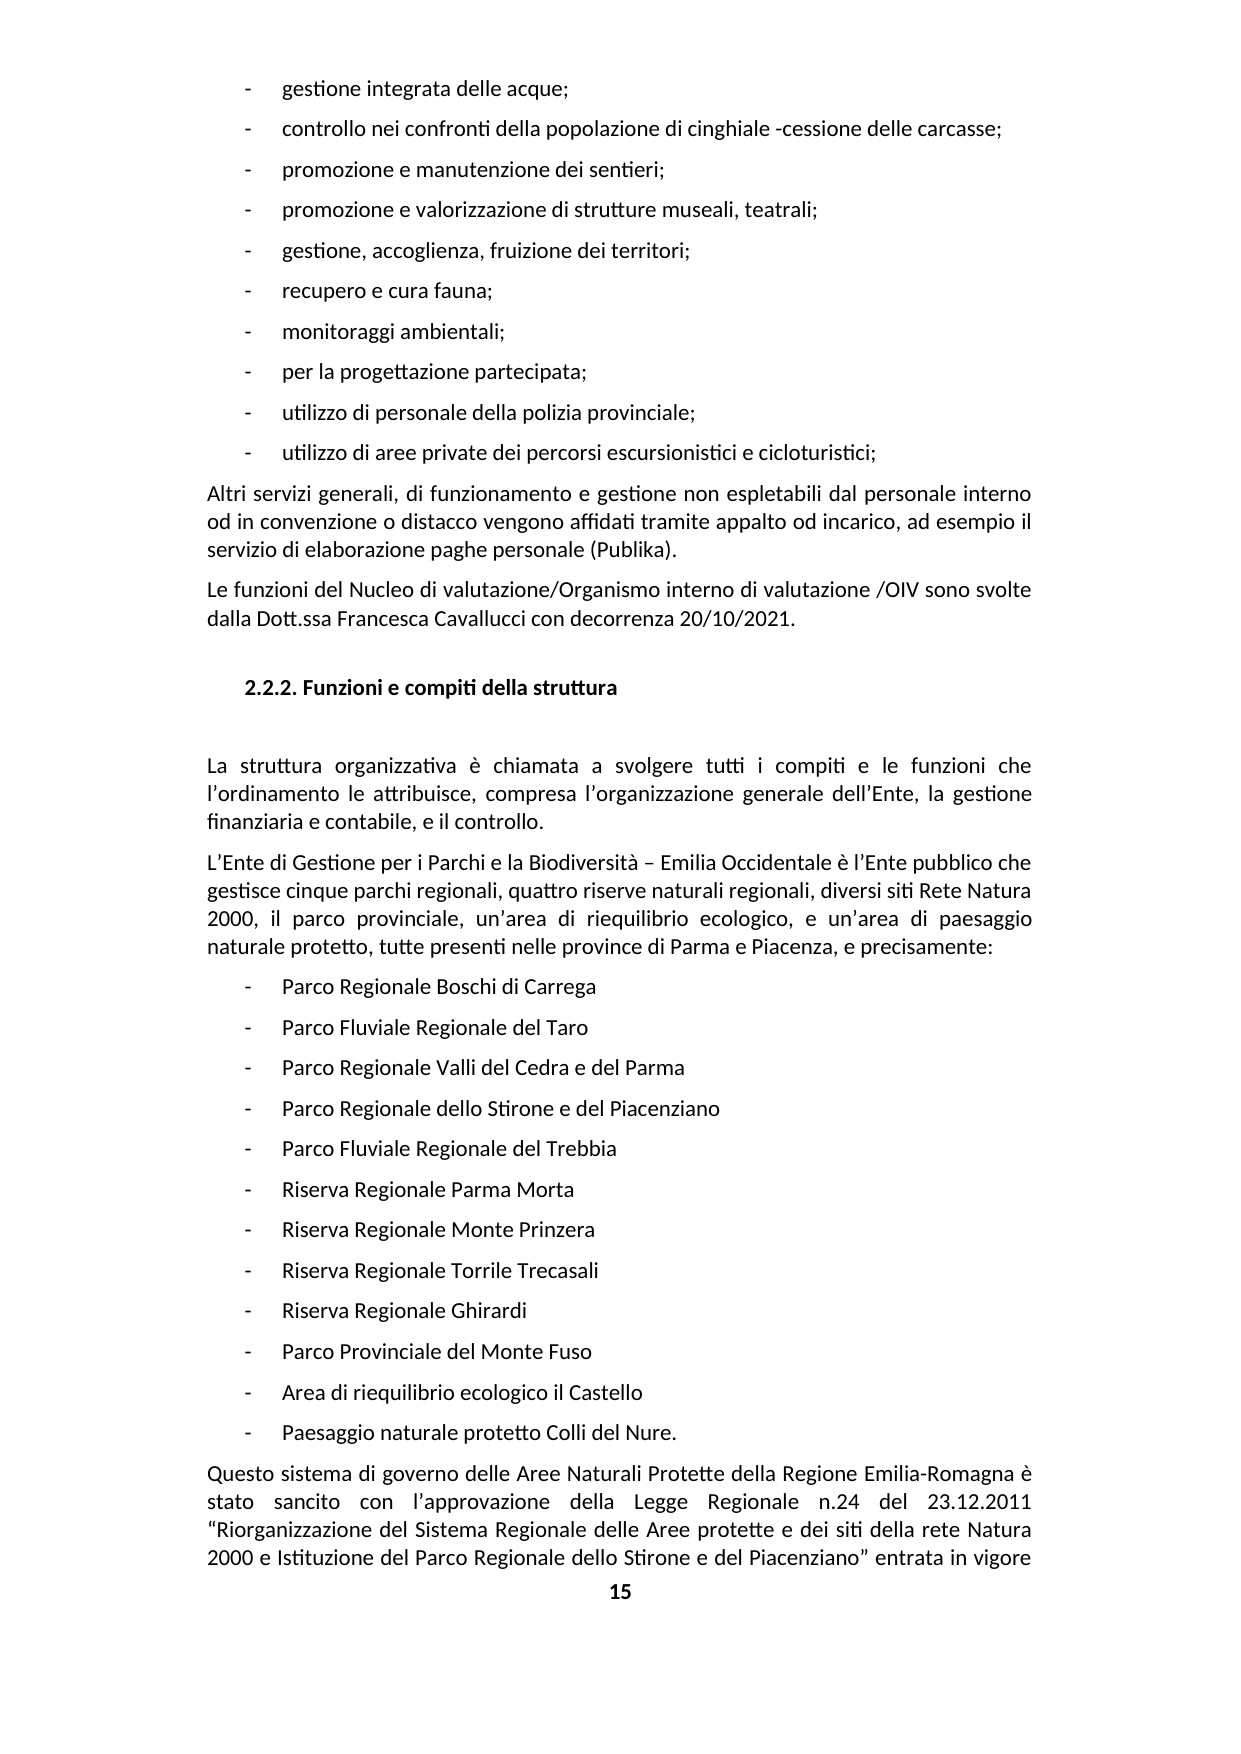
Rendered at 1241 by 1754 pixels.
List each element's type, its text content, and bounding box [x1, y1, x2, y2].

list Parco Regionale Valli del Cedra e del Parma [244, 1053, 1033, 1082]
list recupero e cura fauna; [244, 276, 1033, 304]
list Parco Fluviale Regionale del Trebbia [244, 1134, 1033, 1163]
list Parco Provinciale del Monte Fuso [244, 1337, 1033, 1365]
text 2.2.2. Funzioni e compiti della struttura [244, 672, 1033, 701]
text La struttura organizzativa è chiamata a svolgere tutti i compiti e le funzioni che l’ordinamento le attribuisce, compresa l’organizzazione generale dell’Ente, la gestione finanziaria e contabile, e il controllo. [207, 751, 1033, 835]
list Area di riequilibrio ecologico il Castello [244, 1378, 1033, 1406]
list Riserva Regionale Monte Prinzera [244, 1216, 1033, 1244]
list gestione, accoglienza, fruizione dei territori; [244, 236, 1033, 264]
list controllo nei confronti della popolazione di cinghiale -cessione delle carcasse; [244, 114, 1033, 142]
text L’Ente di Gestione per i Parchi e la Biodiversità – Emilia Occidentale è l’Ente pubblico che gestisce cinque parchi regionali, quattro riserve naturali regionali, diversi siti Rete Natura 2000, il parco provinciale, un’area di riequilibrio ecologico, e un’area di paesaggio naturale protetto, tutte presenti nelle province di Parma e Piacenza, e precisamente: [207, 848, 1033, 960]
list promozione e manutenzione dei sentieri; [244, 155, 1033, 183]
list Parco Regionale dello Stirone e del Piacenziano [244, 1094, 1033, 1122]
list gestione integrata delle acque; [244, 74, 1033, 102]
list utilizzo di aree private dei percorsi escursionistici e cicloturistici; [244, 438, 1033, 467]
list per la progettazione partecipata; [244, 357, 1033, 386]
list monitoraggi ambientali; [244, 317, 1033, 345]
text Le funzioni del Nucleo di valutazione/Organismo interno di valutazione /OIV sono svolte dalla Dott.ssa Francesca Cavallucci con decorrenza 20/10/2021. [207, 576, 1033, 632]
list Riserva Regionale Parma Morta [244, 1175, 1033, 1203]
list Paesaggio naturale protetto Colli del Nure. [244, 1418, 1033, 1446]
list Riserva Regionale Torrile Trecasali [244, 1256, 1033, 1284]
list promozione e valorizzazione di strutture museali, teatrali; [244, 195, 1033, 223]
text Altri servizi generali, di funzionamento e gestione non espletabili dal personale interno od in convenzione o distacco vengono affidati tramite appalto od incarico, ad esempio il servizio di elaborazione paghe personale (Publika). [207, 479, 1033, 563]
list Parco Fluviale Regionale del Taro [244, 1013, 1033, 1041]
text Questo sistema di governo delle Aree Naturali Protette della Regione Emilia-Romagna è stato sancito con l’approvazione della Legge Regionale n.24 del 23.12.2011 “Riorganizzazione del Sistema Regionale delle Aree protette e dei siti della rete Natura 2000 e Istituzione del Parco Regionale dello Stirone e del Piacenziano” entrata in vigore [207, 1459, 1033, 1571]
list Riserva Regionale Ghirardi [244, 1297, 1033, 1325]
list utilizzo di personale della polizia provinciale; [244, 398, 1033, 426]
list Parco Regionale Boschi di Carrega [244, 972, 1033, 1001]
